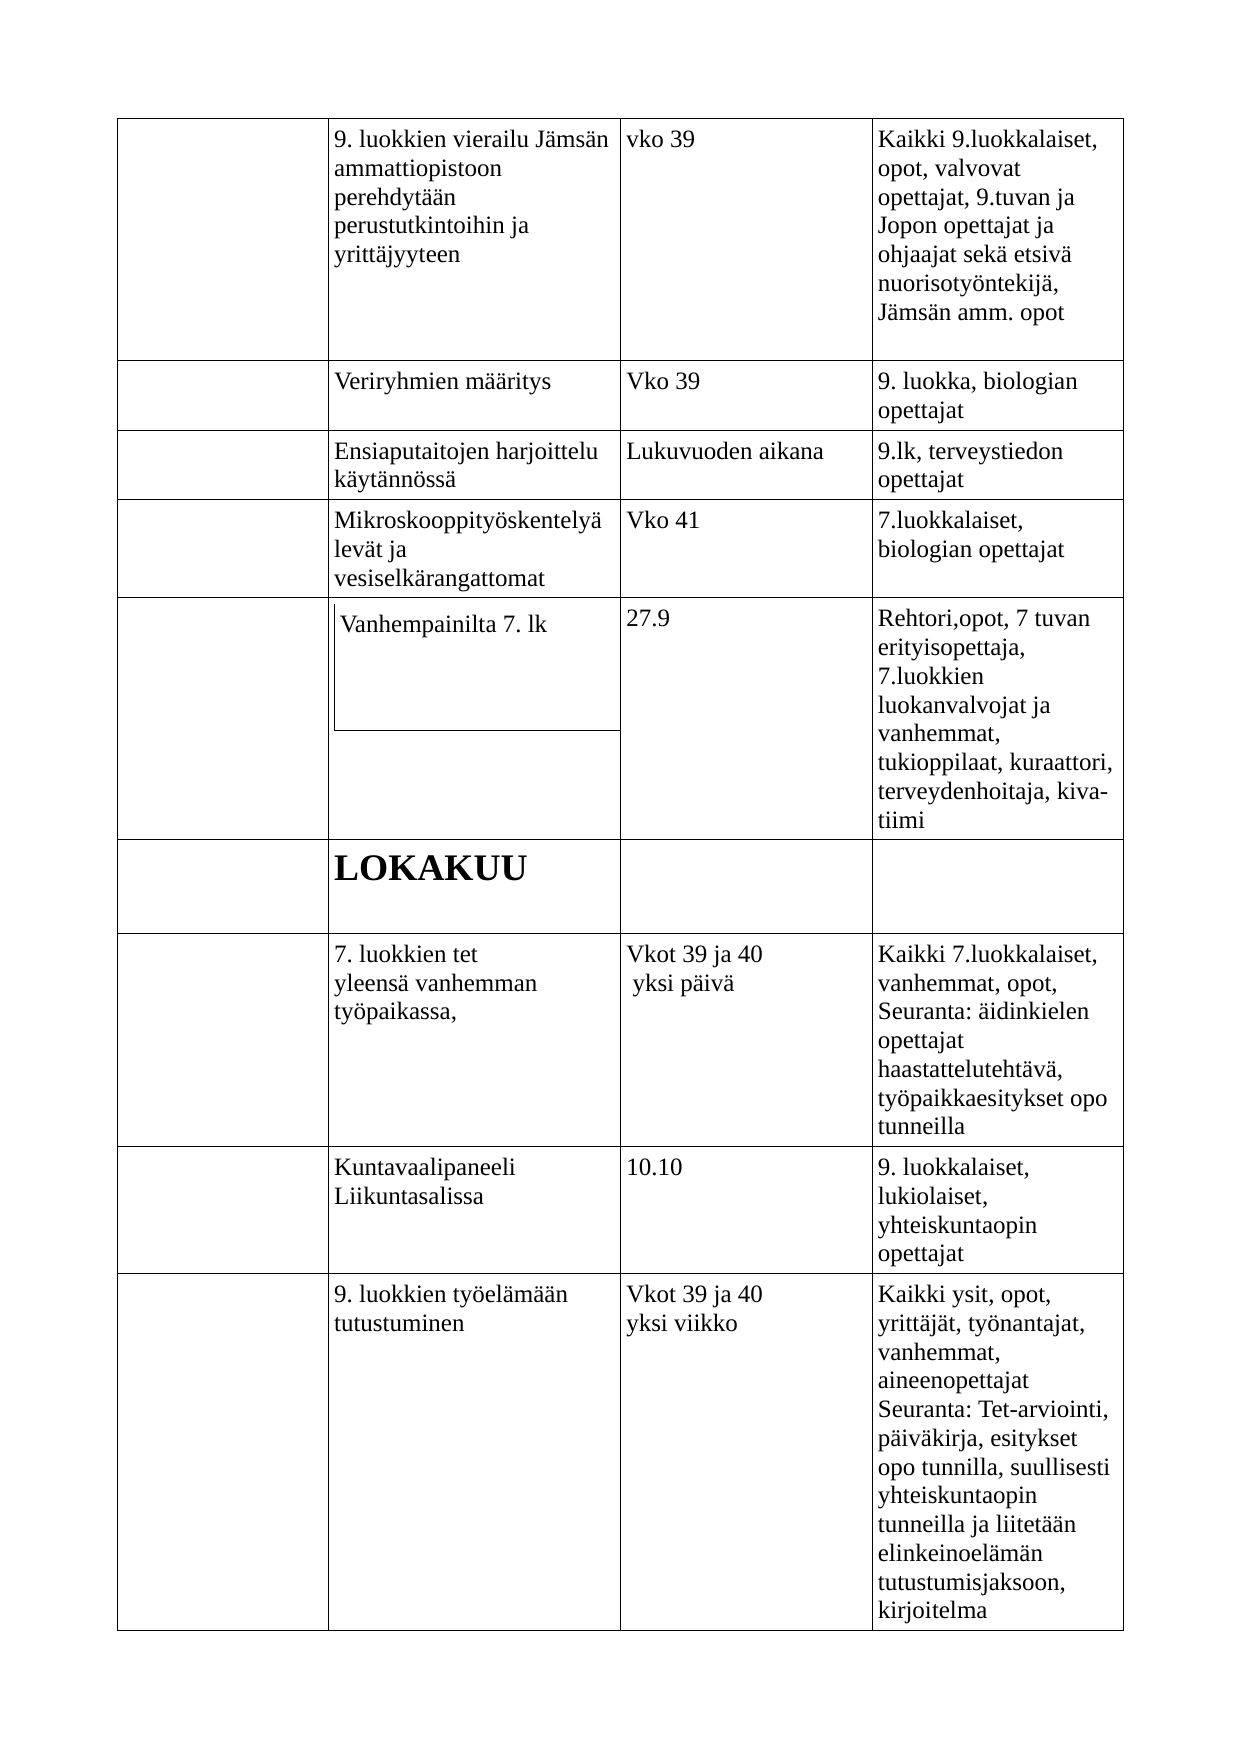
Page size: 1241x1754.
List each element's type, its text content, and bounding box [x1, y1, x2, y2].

table_cell [118, 934, 328, 1146]
table_cell 9. luokkien vierailu Jämsän ammattiopistoon perehdytään perustutkintoihin ja yrittäjyyteen [329, 119, 620, 360]
table_cell Rehtori,opot, 7 tuvan erityisopettaja, 7.luokkien luokanvalvojat ja vanhemmat, tukioppilaat, kuraattori, terveydenhoitaja, kiva-tiimi [873, 598, 1123, 839]
table_cell Lukuvuoden aikana [621, 431, 872, 499]
table_cell [873, 840, 1123, 933]
table_cell [118, 598, 328, 839]
table_cell Kuntavaalipaneeli Liikuntasalissa [329, 1147, 620, 1273]
table_cell [118, 361, 328, 429]
table_cell [329, 598, 620, 839]
table_cell LOKAKUU [329, 840, 620, 933]
table_cell [118, 1274, 328, 1630]
table_cell Vko 41 [621, 500, 872, 597]
table_cell 7.luokkalaiset, biologian opettajat [873, 500, 1123, 597]
table_cell 10.10 [621, 1147, 872, 1273]
table_cell [118, 840, 328, 933]
table_cell [621, 840, 872, 933]
table_cell 27.9 [621, 598, 872, 839]
table_cell vko 39 [621, 119, 872, 360]
table_cell Vko 39 [621, 361, 872, 429]
table_cell 7. luokkien tet yleensä vanhemman työpaikassa, [329, 934, 620, 1146]
table_cell 9.lk, terveystiedon opettajat [873, 431, 1123, 499]
table_cell Kaikki 7.luokkalaiset, vanhemmat, opot, Seuranta: äidinkielen opettajat haastattelutehtävä, työpaikkaesitykset opo tunneilla [873, 934, 1123, 1146]
table_cell Kaikki 9.luokkalaiset, opot, valvovat opettajat, 9.tuvan ja Jopon opettajat ja ohjaajat sekä etsivä nuorisotyöntekijä, Jämsän amm. opot [873, 119, 1123, 360]
table_cell Kaikki ysit, opot, yrittäjät, työnantajat, vanhemmat, aineenopettajat Seuranta: Tet-arviointi, päiväkirja, esitykset opo tunnilla, suullisesti yhteiskuntaopin tunneilla ja liitetään elinkeinoelämän tutustumisjaksoon, kirjoitelma [873, 1274, 1123, 1630]
table_cell [118, 431, 328, 499]
table_cell Ensiaputaitojen harjoittelu käytännössä [329, 431, 620, 499]
table_cell 9. luokkien työelämään tutustuminen [329, 1274, 620, 1630]
table_cell [118, 1147, 328, 1273]
table_cell [118, 119, 328, 360]
table_cell Mikroskooppityöskentelyä levät ja vesiselkärangattomat [329, 500, 620, 597]
table_cell Vkot 39 ja 40 yksi viikko [621, 1274, 872, 1630]
table_cell 9. luokkalaiset, lukiolaiset, yhteiskuntaopin opettajat [873, 1147, 1123, 1273]
table_cell Veriryhmien määritys [329, 361, 620, 429]
table_cell Vkot 39 ja 40 yksi päivä [621, 934, 872, 1146]
table_cell 9. luokka, biologian opettajat [873, 361, 1123, 429]
table_cell [118, 500, 328, 597]
table_header Vanhempainilta 7. lk [335, 604, 620, 730]
